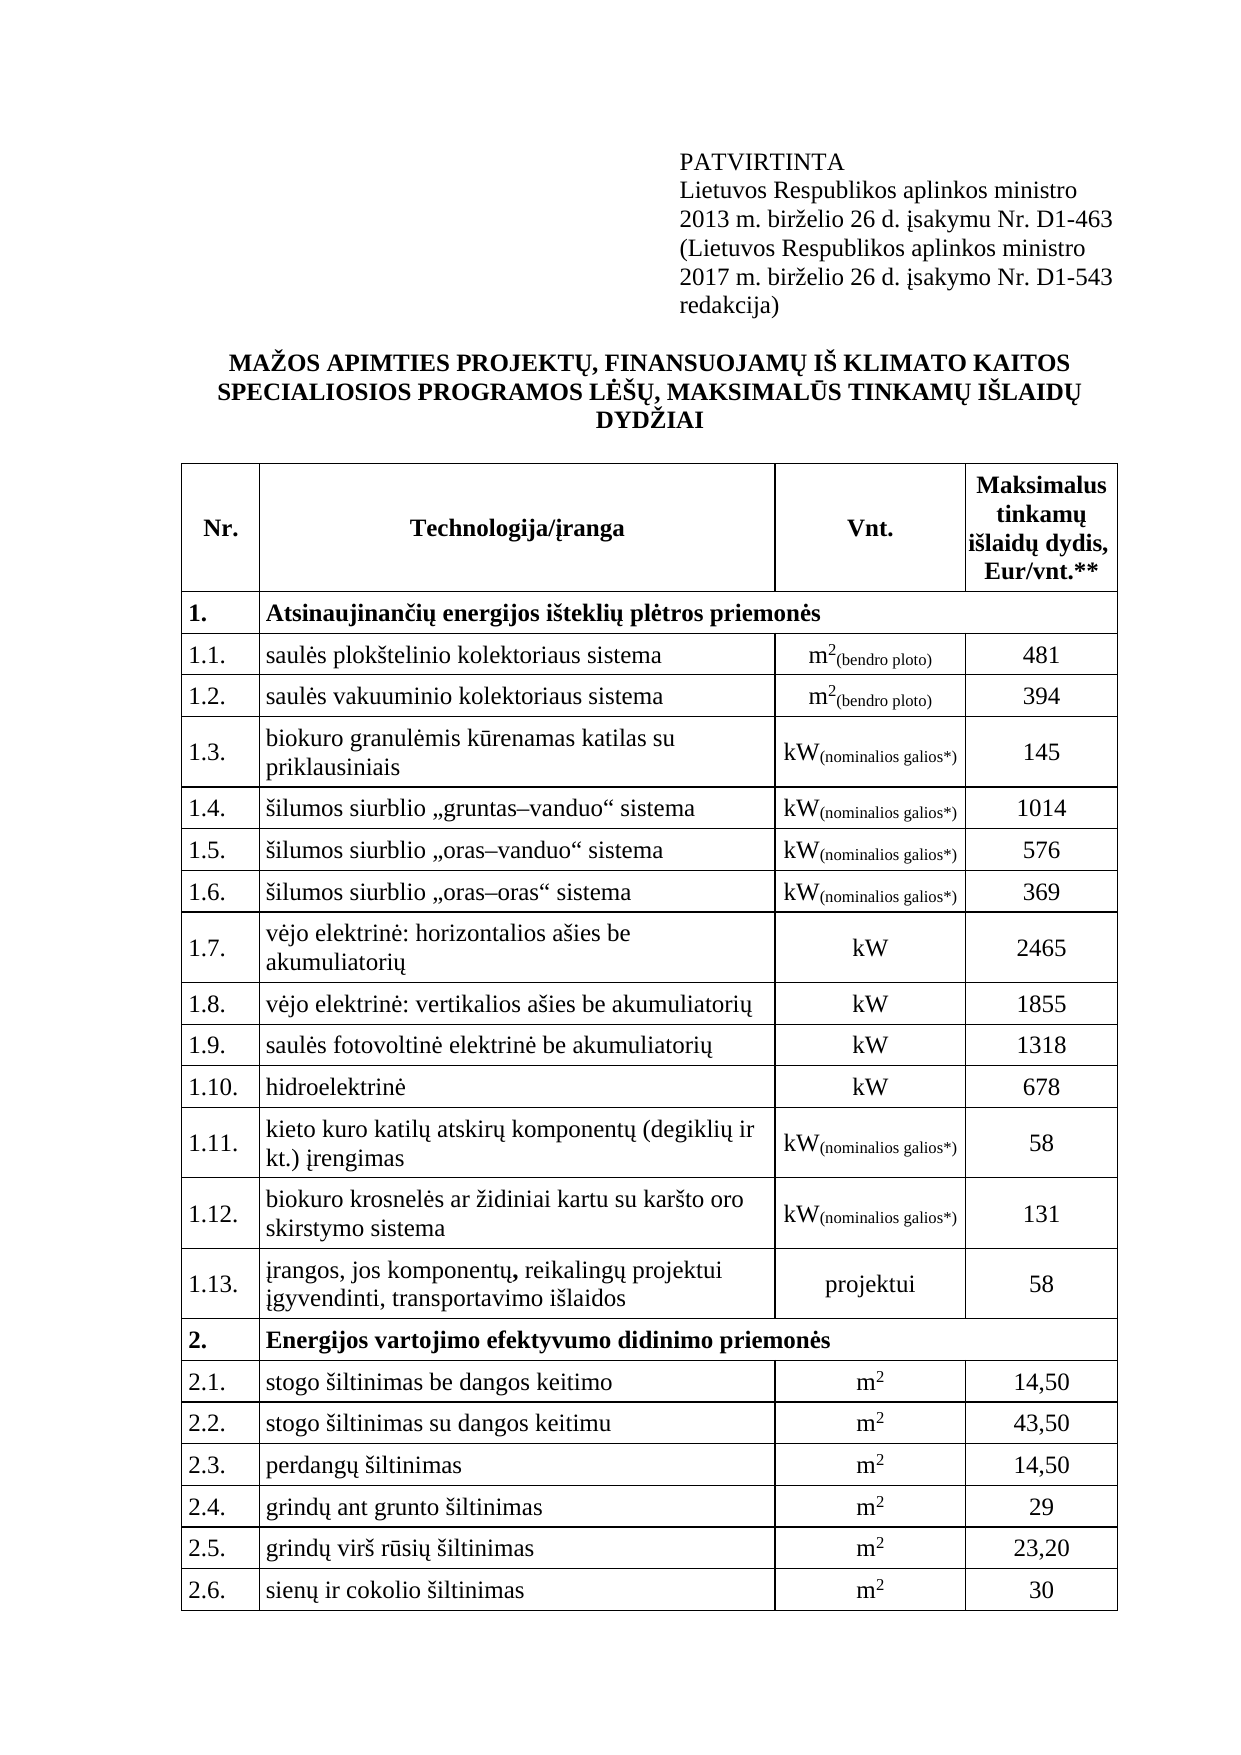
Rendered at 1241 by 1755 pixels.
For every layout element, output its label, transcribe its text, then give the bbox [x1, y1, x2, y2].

table_cell šilumos siurblio „oras–oras“ sistema [260, 871, 774, 911]
table_cell m2 [776, 1444, 965, 1485]
table_cell 1855 [966, 983, 1117, 1023]
text 2017 m. birželio 26 d. įsakymo Nr. D1-543 [679, 262, 1122, 291]
table_cell 1.12. [182, 1178, 259, 1248]
table_cell [1064, 1319, 1117, 1360]
table_cell m2 [776, 1361, 965, 1401]
table_cell kW [776, 1066, 965, 1107]
table_cell kieto kuro katilų atskirų komponentų (degiklių ir kt.) įrengimas [260, 1108, 774, 1177]
table_cell 131 [966, 1178, 1117, 1248]
text PATVIRTINTA [177, 147, 1122, 176]
table_cell 1318 [966, 1025, 1117, 1065]
table_cell 1.4. [182, 788, 259, 828]
table_cell stogo šiltinimas be dangos keitimo [260, 1361, 774, 1401]
table_cell 30 [966, 1569, 1117, 1610]
text MAŽOS APIMTIES PROJEKTŲ, FINANSUOJAMŲ IŠ KLIMATO KAITOS SPECIALIOSIOS PROGRAMOS LĖŠŲ, MAKSIMALŪS TINKAMŲ IŠLAIDŲ DYDŽIAI [177, 348, 1122, 434]
table_cell 58 [966, 1249, 1117, 1318]
table_cell kW(nominalios galios*) [776, 829, 965, 870]
table_cell įrangos, jos komponentų, reikalingų projektui įgyvendinti, transportavimo išlaidos [260, 1249, 774, 1318]
table_cell 58 [966, 1108, 1117, 1177]
table_header Nr. [182, 464, 259, 591]
table_cell 369 [966, 871, 1117, 911]
table_header Maksimalus tinkamų išlaidų dydis, Eur/vnt.** [966, 464, 1117, 591]
table_cell 394 [966, 675, 1117, 716]
table_cell m2 [776, 1569, 965, 1610]
table_cell kW(nominalios galios*) [776, 788, 965, 828]
table_cell šilumos siurblio „oras–vanduo“ sistema [260, 829, 774, 870]
table_cell 678 [966, 1066, 1117, 1107]
table_cell 1.6. [182, 871, 259, 911]
table_cell 1.5. [182, 829, 259, 870]
table_cell vėjo elektrinė: vertikalios ašies be akumuliatorių [260, 983, 774, 1023]
table_cell [1014, 1319, 1064, 1360]
table_cell kW [776, 913, 965, 982]
table_cell grindų virš rūsių šiltinimas [260, 1528, 774, 1568]
table_cell projektui [776, 1249, 965, 1318]
table_cell saulės fotovoltinė elektrinė be akumuliatorių [260, 1025, 774, 1065]
table_cell 2.4. [182, 1486, 259, 1526]
text redakcija) [679, 291, 1122, 319]
table_cell perdangų šiltinimas [260, 1444, 774, 1485]
table_cell 1.2. [182, 675, 259, 716]
text (Lietuvos Respublikos aplinkos ministro [679, 233, 1122, 262]
table_header vnt. [776, 464, 965, 591]
table_cell 2.1. [182, 1361, 259, 1401]
table_cell [1014, 592, 1064, 633]
table_cell 1. [182, 592, 259, 633]
table_cell 2465 [966, 913, 1117, 982]
table_cell m2(bendro ploto) [776, 675, 965, 716]
text Lietuvos Respublikos aplinkos ministro [679, 176, 1122, 204]
table_header Technologija/įranga [260, 464, 774, 591]
table_cell 29 [966, 1486, 1117, 1526]
table_cell Atsinaujinančių energijos išteklių plėtros priemonės [260, 592, 1014, 633]
table_cell 1.3. [182, 717, 259, 786]
table_cell 1.13. [182, 1249, 259, 1318]
table_cell kW [776, 1025, 965, 1065]
table_cell 43,50 [966, 1403, 1117, 1443]
table_cell 1.8. [182, 983, 259, 1023]
table_cell m2 [776, 1403, 965, 1443]
table_cell 14,50 [966, 1361, 1117, 1401]
table_cell saulės vakuuminio kolektoriaus sistema [260, 675, 774, 716]
table_cell 1.7. [182, 913, 259, 982]
table_cell m2 [776, 1486, 965, 1526]
table_cell 1.9. [182, 1025, 259, 1065]
table_cell 1.1. [182, 634, 259, 674]
table_cell kW(nominalios galios*) [776, 1178, 965, 1248]
text 2013 m. birželio 26 d. įsakymu Nr. D1-463 [679, 204, 1122, 233]
table_cell 145 [966, 717, 1117, 786]
table_cell šilumos siurblio „gruntas–vanduo“ sistema [260, 788, 774, 828]
table_cell grindų ant grunto šiltinimas [260, 1486, 774, 1526]
table_cell hidroelektrinė [260, 1066, 774, 1107]
table_cell 1014 [966, 788, 1117, 828]
table_cell kW(nominalios galios*) [776, 871, 965, 911]
table_cell stogo šiltinimas su dangos keitimu [260, 1403, 774, 1443]
table_cell 481 [966, 634, 1117, 674]
table_cell 2. [182, 1319, 259, 1360]
table_cell 1.11. [182, 1108, 259, 1177]
table_cell 2.5. [182, 1528, 259, 1568]
table_cell kW(nominalios galios*) [776, 717, 965, 786]
table_cell m2(bendro ploto) [776, 634, 965, 674]
table_cell kW [776, 983, 965, 1023]
table_cell Energijos vartojimo efektyvumo didinimo priemonės [260, 1319, 1014, 1360]
table_cell 23,20 [966, 1528, 1117, 1568]
table_cell m2 [776, 1528, 965, 1568]
table_cell biokuro krosnelės ar židiniai kartu su karšto oro skirstymo sistema [260, 1178, 774, 1248]
table_cell 2.6. [182, 1569, 259, 1610]
table_cell saulės plokštelinio kolektoriaus sistema [260, 634, 774, 674]
table_cell kW(nominalios galios*) [776, 1108, 965, 1177]
table_cell 2.2. [182, 1403, 259, 1443]
table_cell sienų ir cokolio šiltinimas [260, 1569, 774, 1610]
table_cell 14,50 [966, 1444, 1117, 1485]
table_cell vėjo elektrinė: horizontalios ašies be akumuliatorių [260, 913, 774, 982]
table_cell biokuro granulėmis kūrenamas katilas su priklausiniais [260, 717, 774, 786]
table_cell 1.10. [182, 1066, 259, 1107]
table_cell 576 [966, 829, 1117, 870]
table_cell 2.3. [182, 1444, 259, 1485]
table_cell [1064, 592, 1117, 633]
